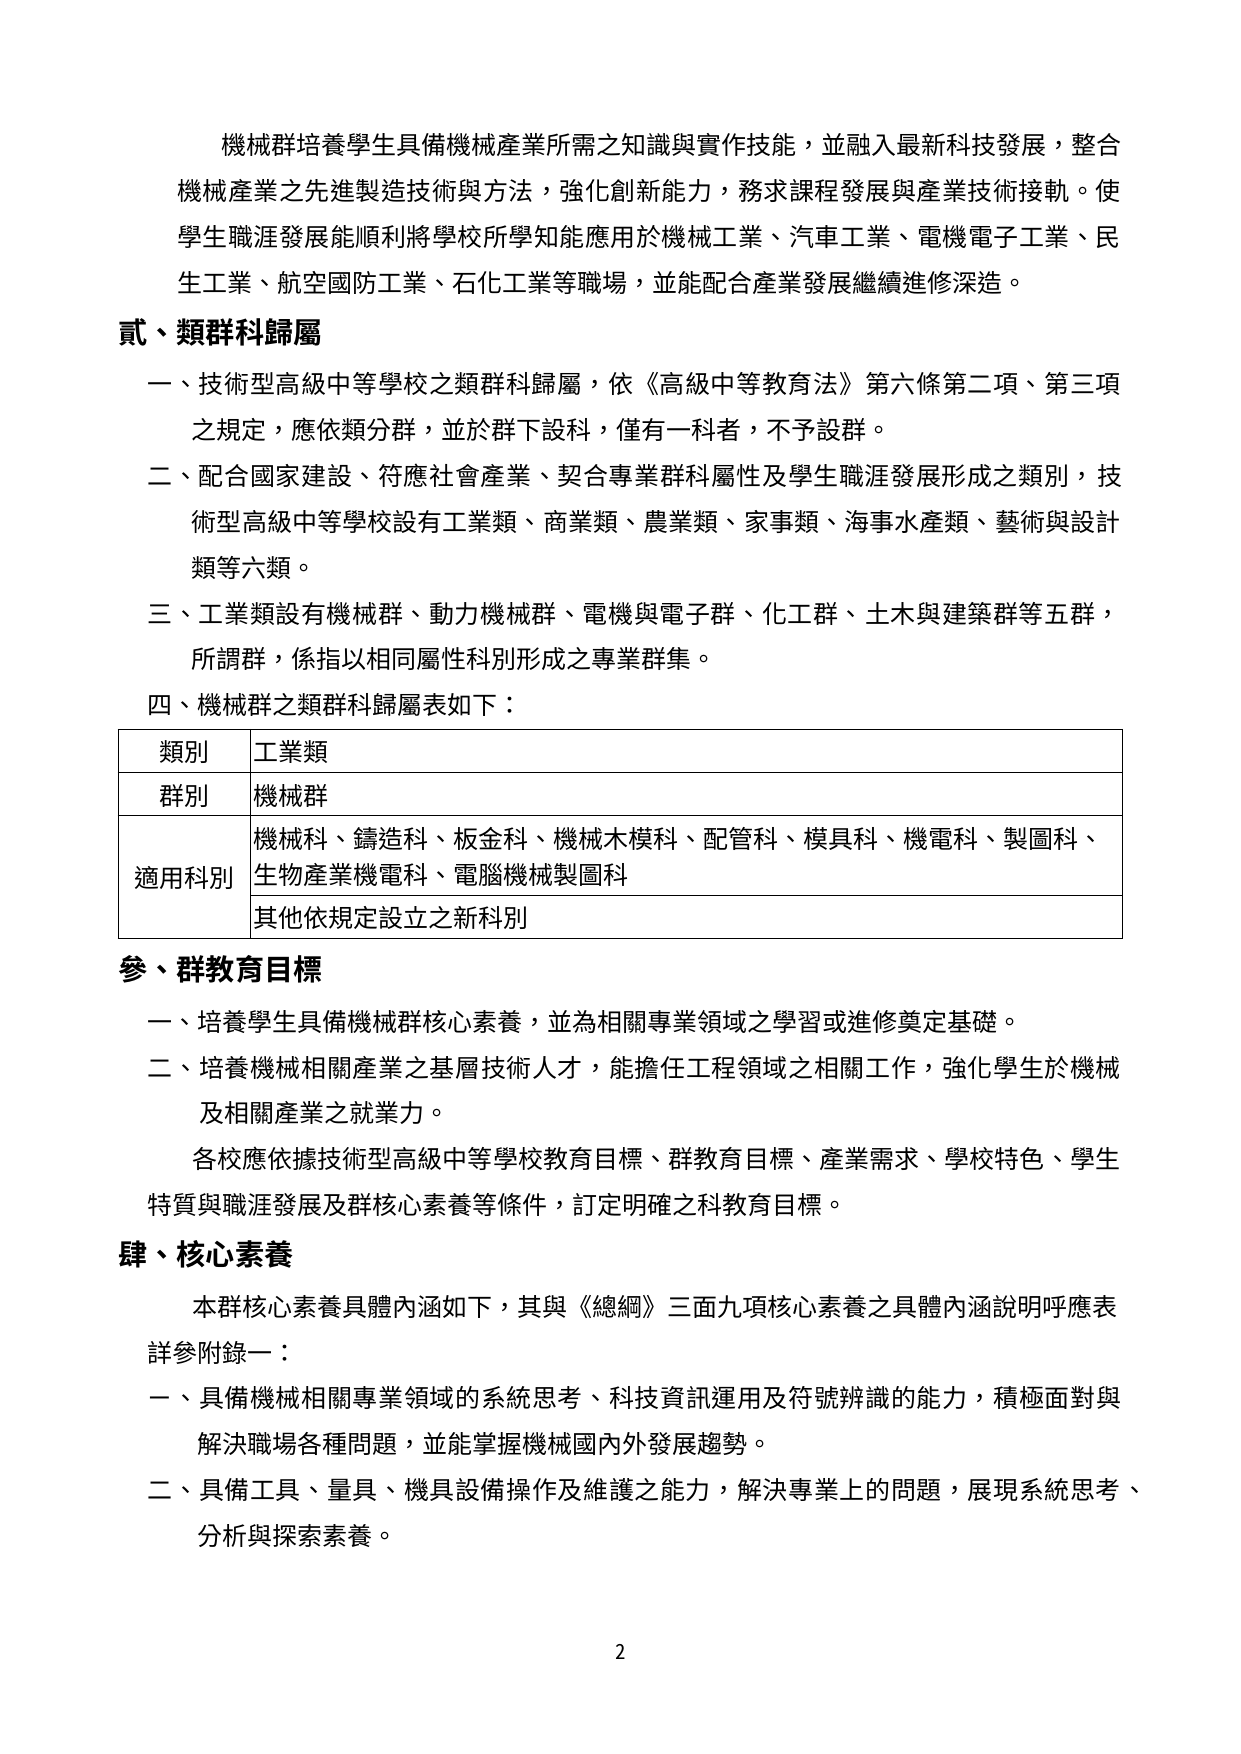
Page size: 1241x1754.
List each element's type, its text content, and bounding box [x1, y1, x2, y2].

text 四、機械群之類群科歸屬表如下： [147, 678, 1122, 724]
table_cell 群別 [119, 773, 250, 815]
table_cell 機械群 [251, 773, 1122, 815]
table_header 工業類 [251, 730, 1122, 772]
text 機械群培養學生具備機械產業所需之知識與實作技能，並融入最新科技發展，整合機械產業之先進製造技術與方法，強化創新能力，務求課程發展與產業技術接軌。使學生職涯發展能順利將學校所學知能應用於機械工業、汽車工業、電機電子工業、民生工業、航空國防工業、石化工業等職場，並能配合產業發展繼續進修深造。 [177, 118, 1122, 301]
text ㄧ、具備機械相關專業領域的系統思考、科技資訊運用及符號辨識的能力，積極面對與解決職場各種問題，並能掌握機械國內外發展趨勢。 [148, 1371, 1122, 1463]
text 二、具備工具、量具、機具設備操作及維護之能力，解決專業上的問題，展現系統思考、分析與探索素養。 [148, 1463, 1122, 1554]
table_cell 其他依規定設立之新科別 [251, 896, 1122, 938]
text 二、配合國家建設、符應社會產業、契合專業群科屬性及學生職涯發展形成之類別，技術型高級中等學校設有工業類、商業類、農業類、家事類、海事水產類、藝術與設計類等六類。 [147, 449, 1122, 586]
text 二、培養機械相關產業之基層技術人才，能擔任工程領域之相關工作，強化學生於機械及相關產業之就業力。 [148, 1040, 1122, 1132]
table_cell 機械科、鑄造科、板金科、機械木模科、配管科、模具科、機電科、製圖科、生物產業機電科、電腦機械製圖科 [251, 816, 1122, 894]
text 肆、核心素養 [118, 1229, 1122, 1274]
text 一、培養學生具備機械群核心素養，並為相關專業領域之學習或進修奠定基礎。 [148, 994, 1122, 1040]
text 參、群教育目標 [118, 944, 1122, 989]
table_header 類別 [119, 730, 250, 772]
table_cell 適用科別 [119, 816, 250, 938]
text 一、技術型高級中等學校之類群科歸屬，依《高級中等教育法》第六條第二項、第三項之規定，應依類分群，並於群下設科，僅有一科者，不予設群。 [147, 357, 1122, 449]
text 三、工業類設有機械群、動力機械群、電機與電子群、化工群、土木與建築群等五群，所謂群，係指以相同屬性科別形成之專業群集。 [147, 586, 1122, 678]
text 本群核心素養具體內涵如下，其與《總綱》三面九項核心素養之具體內涵說明呼應表詳參附錄一： [148, 1279, 1122, 1371]
text 貳、類群科歸屬 [118, 306, 1122, 352]
text 各校應依據技術型高級中等學校教育目標、群教育目標、產業需求、學校特色、學生特質與職涯發展及群核心素養等條件，訂定明確之科教育目標。 [148, 1132, 1122, 1224]
